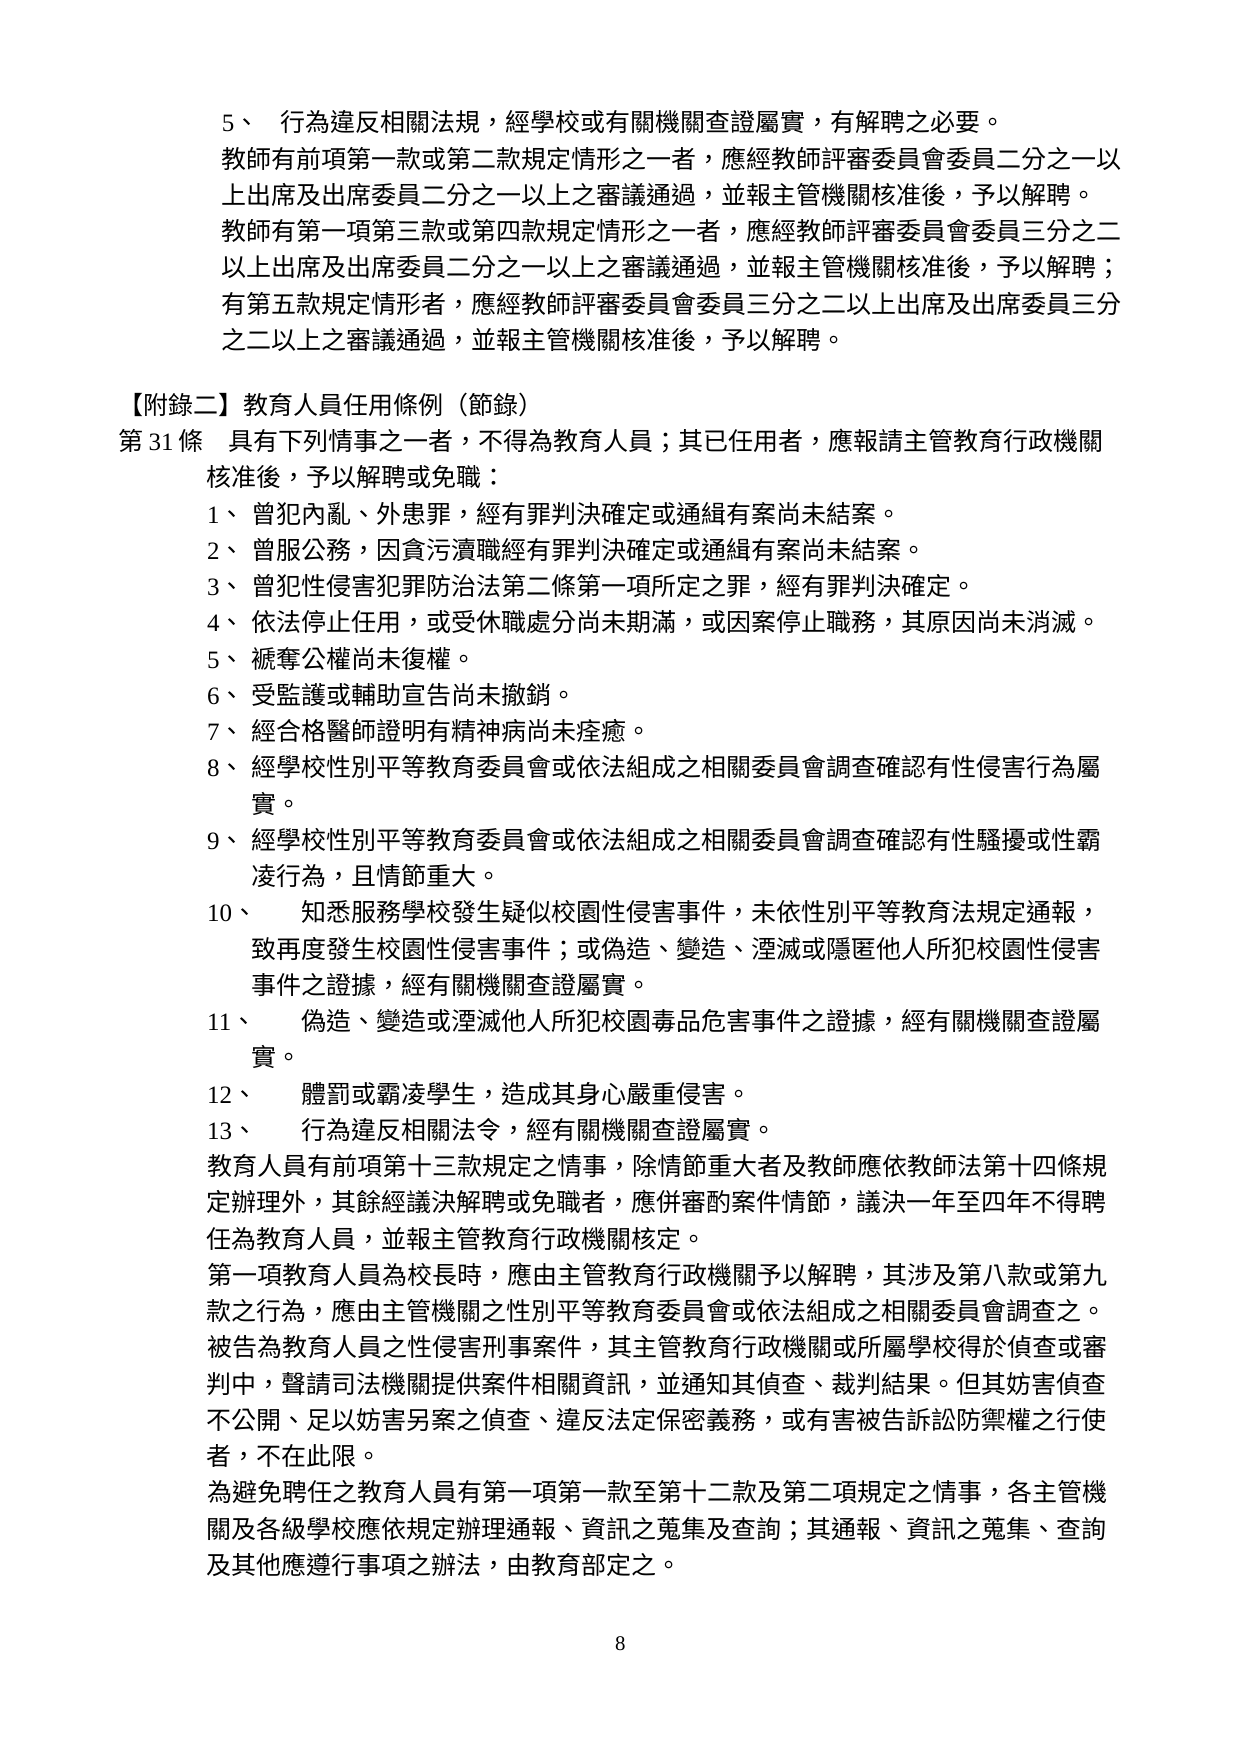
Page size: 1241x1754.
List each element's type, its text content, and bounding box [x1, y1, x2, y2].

list 曾犯性侵害犯罪防治法第二條第一項所定之罪，經有罪判決確定。 [207, 567, 1122, 603]
text 教師有前項第一款或第二款規定情形之一者，應經教師評審委員會委員二分之一以上出席及出席委員二分之一以上之審議通過，並報主管機關核准後，予以解聘。 [221, 139, 1122, 212]
list 偽造、變造或湮滅他人所犯校園毒品危害事件之證據，經有關機關查證屬實。 [207, 1002, 1122, 1074]
list 體罰或霸凌學生，造成其身心嚴重侵害。 [207, 1074, 1122, 1110]
list 曾犯內亂、外患罪，經有罪判決確定或通緝有案尚未結案。 [207, 494, 1122, 530]
text 第一項教育人員為校長時，應由主管教育行政機關予以解聘，其涉及第八款或第九款之行為，應由主管機關之性別平等教育委員會或依法組成之相關委員會調查之。 [207, 1255, 1122, 1328]
list 知悉服務學校發生疑似校園性侵害事件，未依性別平等教育法規定通報，致再度發生校園性侵害事件；或偽造、變造、湮滅或隱匿他人所犯校園性侵害事件之證據，經有關機關查證屬實。 [207, 893, 1122, 1002]
list 經合格醫師證明有精神病尚未痊癒。 [207, 712, 1122, 748]
list 行為違反相關法規，經學校或有關機關查證屬實，有解聘之必要。 [222, 103, 1122, 139]
list 經學校性別平等教育委員會或依法組成之相關委員會調查確認有性侵害行為屬實。 [207, 748, 1122, 820]
list 行為違反相關法令，經有關機關查證屬實。 [207, 1110, 1122, 1147]
text 【附錄二】教育人員任用條例（節錄） [118, 385, 1122, 422]
text 第31條 具有下列情事之一者，不得為教育人員；其已任用者，應報請主管教育行政機關核准後，予以解聘或免職： [118, 422, 1122, 494]
list 依法停止任用，或受休職處分尚未期滿，或因案停止職務，其原因尚未消滅。 [207, 603, 1122, 639]
text 教育人員有前項第十三款規定之情事，除情節重大者及教師應依教師法第十四條規定辦理外，其餘經議決解聘或免職者，應併審酌案件情節，議決一年至四年不得聘任為教育人員，並報主管教育行政機關核定。 [207, 1147, 1122, 1255]
text 被告為教育人員之性侵害刑事案件，其主管教育行政機關或所屬學校得於偵查或審判中，聲請司法機關提供案件相關資訊，並通知其偵查、裁判結果。但其妨害偵查不公開、足以妨害另案之偵查、違反法定保密義務，或有害被告訴訟防禦權之行使者，不在此限。 [207, 1328, 1122, 1473]
list 褫奪公權尚未復權。 [207, 639, 1122, 675]
list 受監護或輔助宣告尚未撤銷。 [207, 675, 1122, 712]
list 曾服公務，因貪污瀆職經有罪判決確定或通緝有案尚未結案。 [207, 530, 1122, 567]
text 教師有第一項第三款或第四款規定情形之一者，應經教師評審委員會委員三分之二以上出席及出席委員二分之一以上之審議通過，並報主管機關核准後，予以解聘；有第五款規定情形者，應經教師評審委員會委員三分之二以上出席及出席委員三分之二以上之審議通過，並報主管機關核准後，予以解聘。 [221, 212, 1122, 357]
text 為避免聘任之教育人員有第一項第一款至第十二款及第二項規定之情事，各主管機關及各級學校應依規定辦理通報、資訊之蒐集及查詢；其通報、資訊之蒐集、查詢及其他應遵行事項之辦法，由教育部定之。 [207, 1473, 1122, 1582]
list 經學校性別平等教育委員會或依法組成之相關委員會調查確認有性騷擾或性霸凌行為，且情節重大。 [207, 820, 1122, 893]
